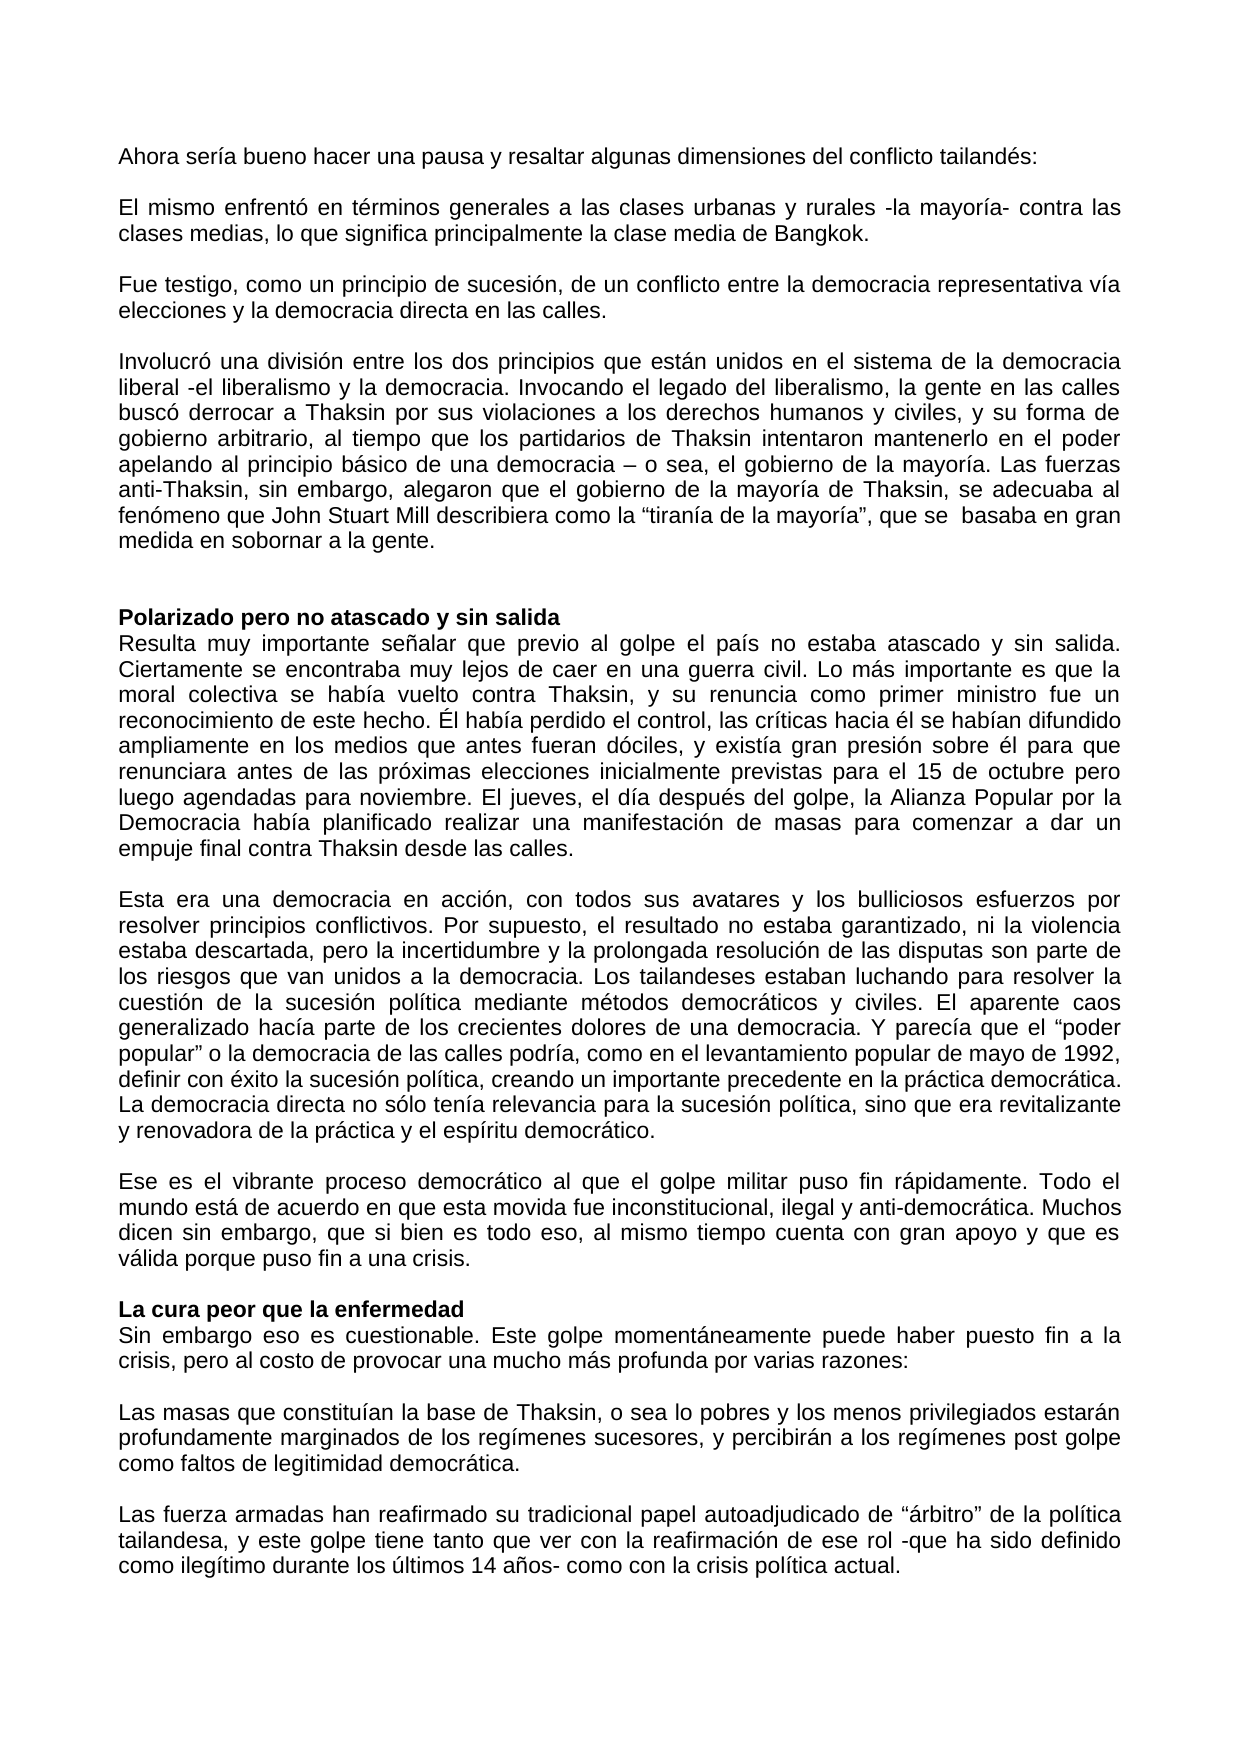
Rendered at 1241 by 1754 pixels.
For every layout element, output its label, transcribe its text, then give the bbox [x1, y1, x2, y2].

text Ahora sería bueno hacer una pausa y resaltar algunas dimensiones del conflicto tailandés: [118, 144, 1122, 169]
text Involucró una división entre los dos principios que están unidos en el sistema de la democracia liberal -el liberalismo y la democracia. Invocando el legado del liberalismo, la gente en las calles buscó derrocar a Thaksin por sus violaciones a los derechos humanos y civiles, y su forma de gobierno arbitrario, al tiempo que los partidarios de Thaksin intentaron mantenerlo en el poder apelando al principio básico de una democracia – o sea, el gobierno de la mayoría. Las fuerzas anti-Thaksin, sin embargo, alegaron que el gobierno de la mayoría de Thaksin, se adecuaba al fenómeno que John Stuart Mill describiera como la “tiranía de la mayoría”, que se basaba en gran medida en sobornar a la gente. [118, 349, 1122, 554]
text Polarizado pero no atascado y sin salida [118, 605, 1122, 631]
text Esta era una democracia en acción, con todos sus avatares y los bulliciosos esfuerzos por resolver principios conflictivos. Por supuesto, el resultado no estaba garantizado, ni la violencia estaba descartada, pero la incertidumbre y la prolongada resolución de las disputas son parte de los riesgos que van unidos a la democracia. Los tailandeses estaban luchando para resolver la cuestión de la sucesión política mediante métodos democráticos y civiles. El aparente caos generalizado hacía parte de los crecientes dolores de una democracia. Y parecía que el “poder popular” o la democracia de las calles podría, como en el levantamiento popular de mayo de 1992, definir con éxito la sucesión política, creando un importante precedente en la práctica democrática. La democracia directa no sólo tenía relevancia para la sucesión política, sino que era revitalizante y renovadora de la práctica y el espíritu democrático. [118, 887, 1122, 1143]
text El mismo enfrentó en términos generales a las clases urbanas y rurales -la mayoría- contra las clases medias, lo que significa principalmente la clase media de Bangkok. [118, 195, 1122, 246]
text Fue testigo, como un principio de sucesión, de un conflicto entre la democracia representativa vía elecciones y la democracia directa en las calles. [118, 272, 1122, 323]
text Las fuerza armadas han reafirmado su tradicional papel autoadjudicado de “árbitro” de la política tailandesa, y este golpe tiene tanto que ver con la reafirmación de ese rol -que ha sido definido como ilegítimo durante los últimos 14 años- como con la crisis política actual. [118, 1502, 1122, 1579]
text Resulta muy importante señalar que previo al golpe el país no estaba atascado y sin salida. Ciertamente se encontraba muy lejos de caer en una guerra civil. Lo más importante es que la moral colectiva se había vuelto contra Thaksin, y su renuncia como primer ministro fue un reconocimiento de este hecho. Él había perdido el control, las críticas hacia él se habían difundido ampliamente en los medios que antes fueran dóciles, y existía gran presión sobre él para que renunciara antes de las próximas elecciones inicialmente previstas para el 15 de octubre pero luego agendadas para noviembre. El jueves, el día después del golpe, la Alianza Popular por la Democracia había planificado realizar una manifestación de masas para comenzar a dar un empuje final contra Thaksin desde las calles. [118, 631, 1122, 861]
text Sin embargo eso es cuestionable. Este golpe momentáneamente puede haber puesto fin a la crisis, pero al costo de provocar una mucho más profunda por varias razones: [118, 1322, 1122, 1374]
text La cura peor que la enfermedad [118, 1297, 1122, 1322]
text Ese es el vibrante proceso democrático al que el golpe militar puso fin rápidamente. Todo el mundo está de acuerdo en que esta movida fue inconstitucional, ilegal y anti-democrática. Muchos dicen sin embargo, que si bien es todo eso, al mismo tiempo cuenta con gran apoyo y que es válida porque puso fin a una crisis. [118, 1169, 1122, 1271]
text Las masas que constituían la base de Thaksin, o sea lo pobres y los menos privilegiados estarán profundamente marginados de los regímenes sucesores, y percibirán a los regímenes post golpe como faltos de legitimidad democrática. [118, 1399, 1122, 1476]
